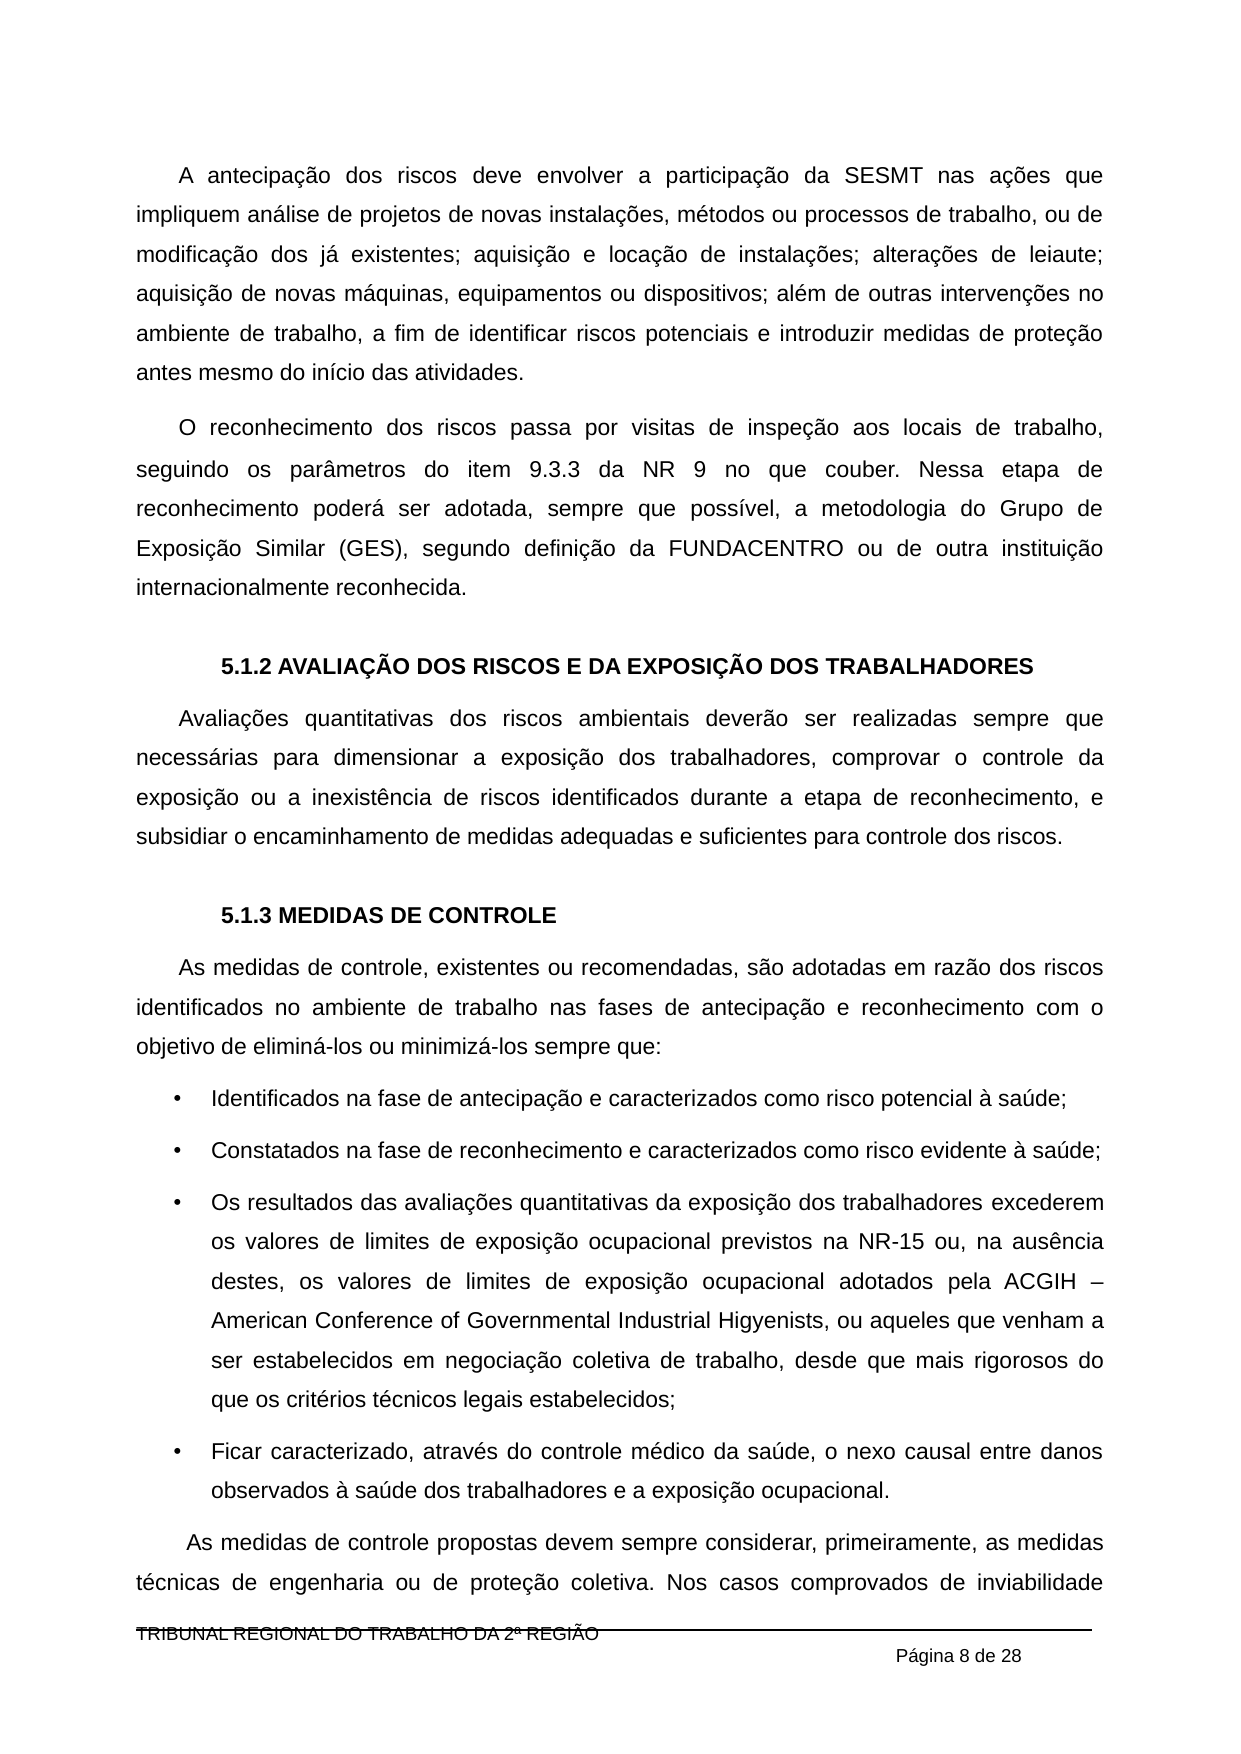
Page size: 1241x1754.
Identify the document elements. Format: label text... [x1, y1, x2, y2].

list Os resultados das avaliações quantitativas da exposição dos trabalhadores excederem os valores de limites de exposição ocupacional previstos na NR-15 ou, na ausência destes, os valores de limites de exposição ocupacional adotados pela ACGIH – American Conference of Governmental Industrial Higyenists, ou aqueles que venham a ser estabelecidos em negociação coletiva de trabalho, desde que mais rigorosos do que os critérios técnicos legais estabelecidos; [173, 1189, 1104, 1412]
list Identificados na fase de antecipação e caracterizados como risco potencial à saúde; [173, 1085, 1104, 1111]
text Avaliações quantitativas dos riscos ambientais deverão ser realizadas sempre que necessárias para dimensionar a exposição dos trabalhadores, comprovar o controle da exposição ou a inexistência de riscos identificados durante a etapa de reconhecimento, e subsidiar o encaminhamento de medidas adequadas e suficientes para controle dos riscos. [136, 705, 1104, 850]
list Ficar caracterizado, através do controle médico da saúde, o nexo causal entre danos observados à saúde dos trabalhadores e a exposição ocupacional. [173, 1438, 1104, 1504]
list Constatados na fase de reconhecimento e caracterizados como risco evidente à saúde; [173, 1137, 1104, 1163]
text As medidas de controle propostas devem sempre considerar, primeiramente, as medidas técnicas de engenharia ou de proteção coletiva. Nos casos comprovados de inviabilidade [136, 1529, 1104, 1595]
text O reconhecimento dos riscos passa por visitas de inspeção aos locais de trabalho, seguindo os parâmetros do item 9.3.3 da NR 9 no que couber. Nessa etapa de reconhecimento poderá ser adotada, sempre que possível, a metodologia do Grupo de Exposição Similar (GES), segundo definição da FUNDACENTRO ou de outra instituição internacionalmente reconhecida. [136, 411, 1104, 600]
text 5.1.3 MEDIDAS DE CONTROLE [136, 902, 1104, 929]
text As medidas de controle, existentes ou recomendadas, são adotadas em razão dos riscos identificados no ambiente de trabalho nas fases de antecipação e reconhecimento com o objetivo de eliminá-los ou minimizá-los sempre que: [136, 954, 1104, 1059]
text 5.1.2 AVALIAÇÃO DOS RISCOS E DA EXPOSIÇÃO DOS TRABALHADORES [136, 653, 1104, 679]
text A antecipação dos riscos deve envolver a participação da SESMT nas ações que impliquem análise de projetos de novas instalações, métodos ou processos de trabalho, ou de modificação dos já existentes; aquisição e locação de instalações; alterações de leiaute; aquisição de novas máquinas, equipamentos ou dispositivos; além de outras intervenções no ambiente de trabalho, a fim de identificar riscos potenciais e introduzir medidas de proteção antes mesmo do início das atividades. [136, 162, 1104, 386]
